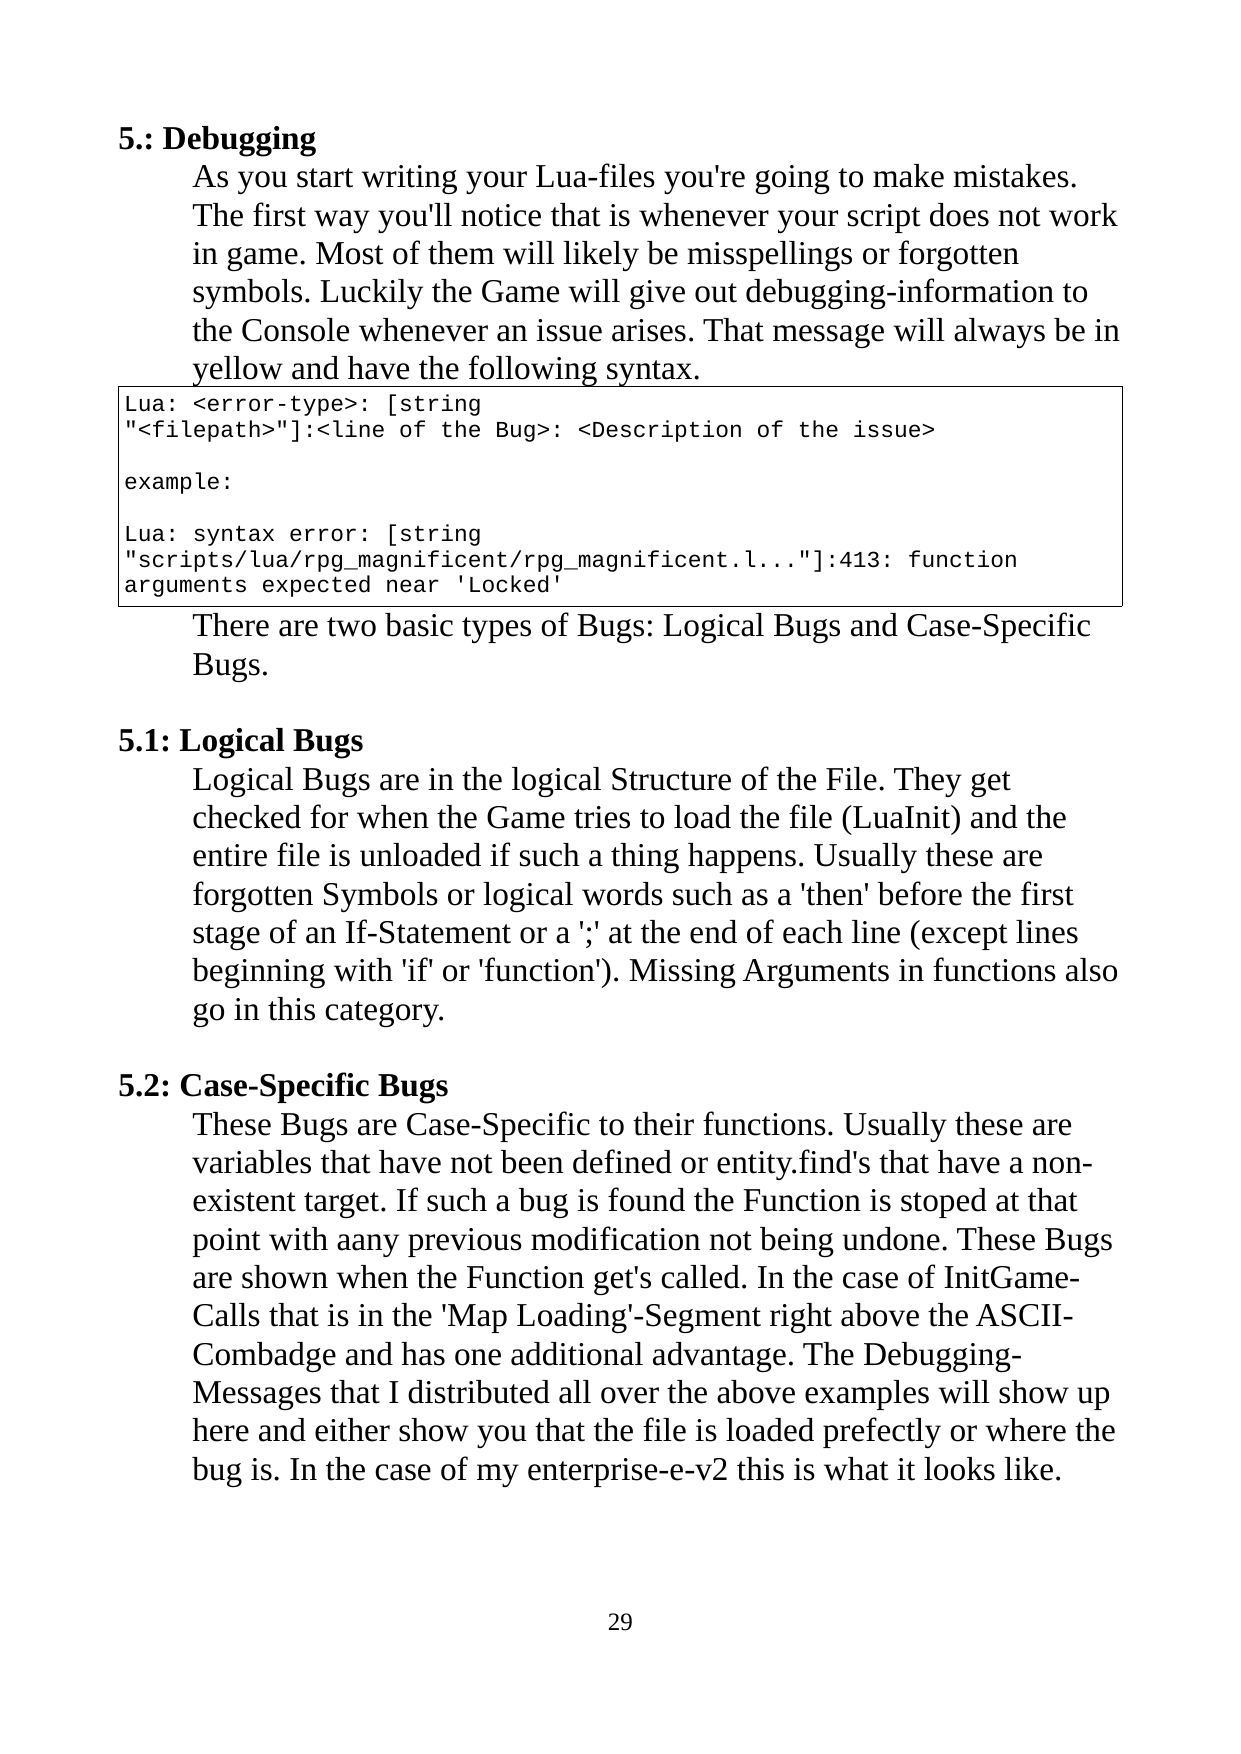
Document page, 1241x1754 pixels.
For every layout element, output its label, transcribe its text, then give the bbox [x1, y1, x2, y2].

text As you start writing your Lua-files you're going to make mistakes. The first way you'll notice that is whenever your script does not work in game. Most of them will likely be misspellings or forgotten symbols. Luckily the Game will give out debugging-information to the Console whenever an issue arises. That message will always be in yellow and have the following syntax. [118, 156, 1122, 386]
text There are two basic types of Bugs: Logical Bugs and Case-Specific Bugs. [118, 607, 1122, 682]
text 5.2: Case-Specific Bugs [118, 1066, 1122, 1104]
text 5.: Debugging [118, 118, 1122, 156]
text These Bugs are Case-Specific to their functions. Usually these are variables that have not been defined or entity.find's that have a non- existent target. If such a bug is found the Function is stoped at that point with aany previous modification not being undone. These Bugs are shown when the Function get's called. In the case of InitGame- Calls that is in the 'Map Loading'-Segment right above the ASCII- Combadge and has one additional advantage. The Debugging- Messages that I distributed all over the above examples will show up here and either show you that the file is loaded prefectly or where the bug is. In the case of my enterprise-e-v2 this is what it looks like. [118, 1104, 1122, 1487]
table_header Lua: <error-type>: [string "<filepath>"]:<line of the Bug>: <Description of the issue> example: Lua: syntax error: [string "scripts/lua/rpg_magnificent/rpg_magnificent.l..."]:413: function arguments expected near 'Locked' [119, 387, 1122, 606]
text Logical Bugs are in the logical Structure of the File. They get checked for when the Game tries to load the file (LuaInit) and the entire file is unloaded if such a thing happens. Usually these are forgotten Symbols or logical words such as a 'then' before the first stage of an If-Statement or a ';' at the end of each line (except lines beginning with 'if' or 'function'). Missing Arguments in functions also go in this category. [118, 759, 1122, 1027]
text 5.1: Logical Bugs [118, 721, 1122, 759]
